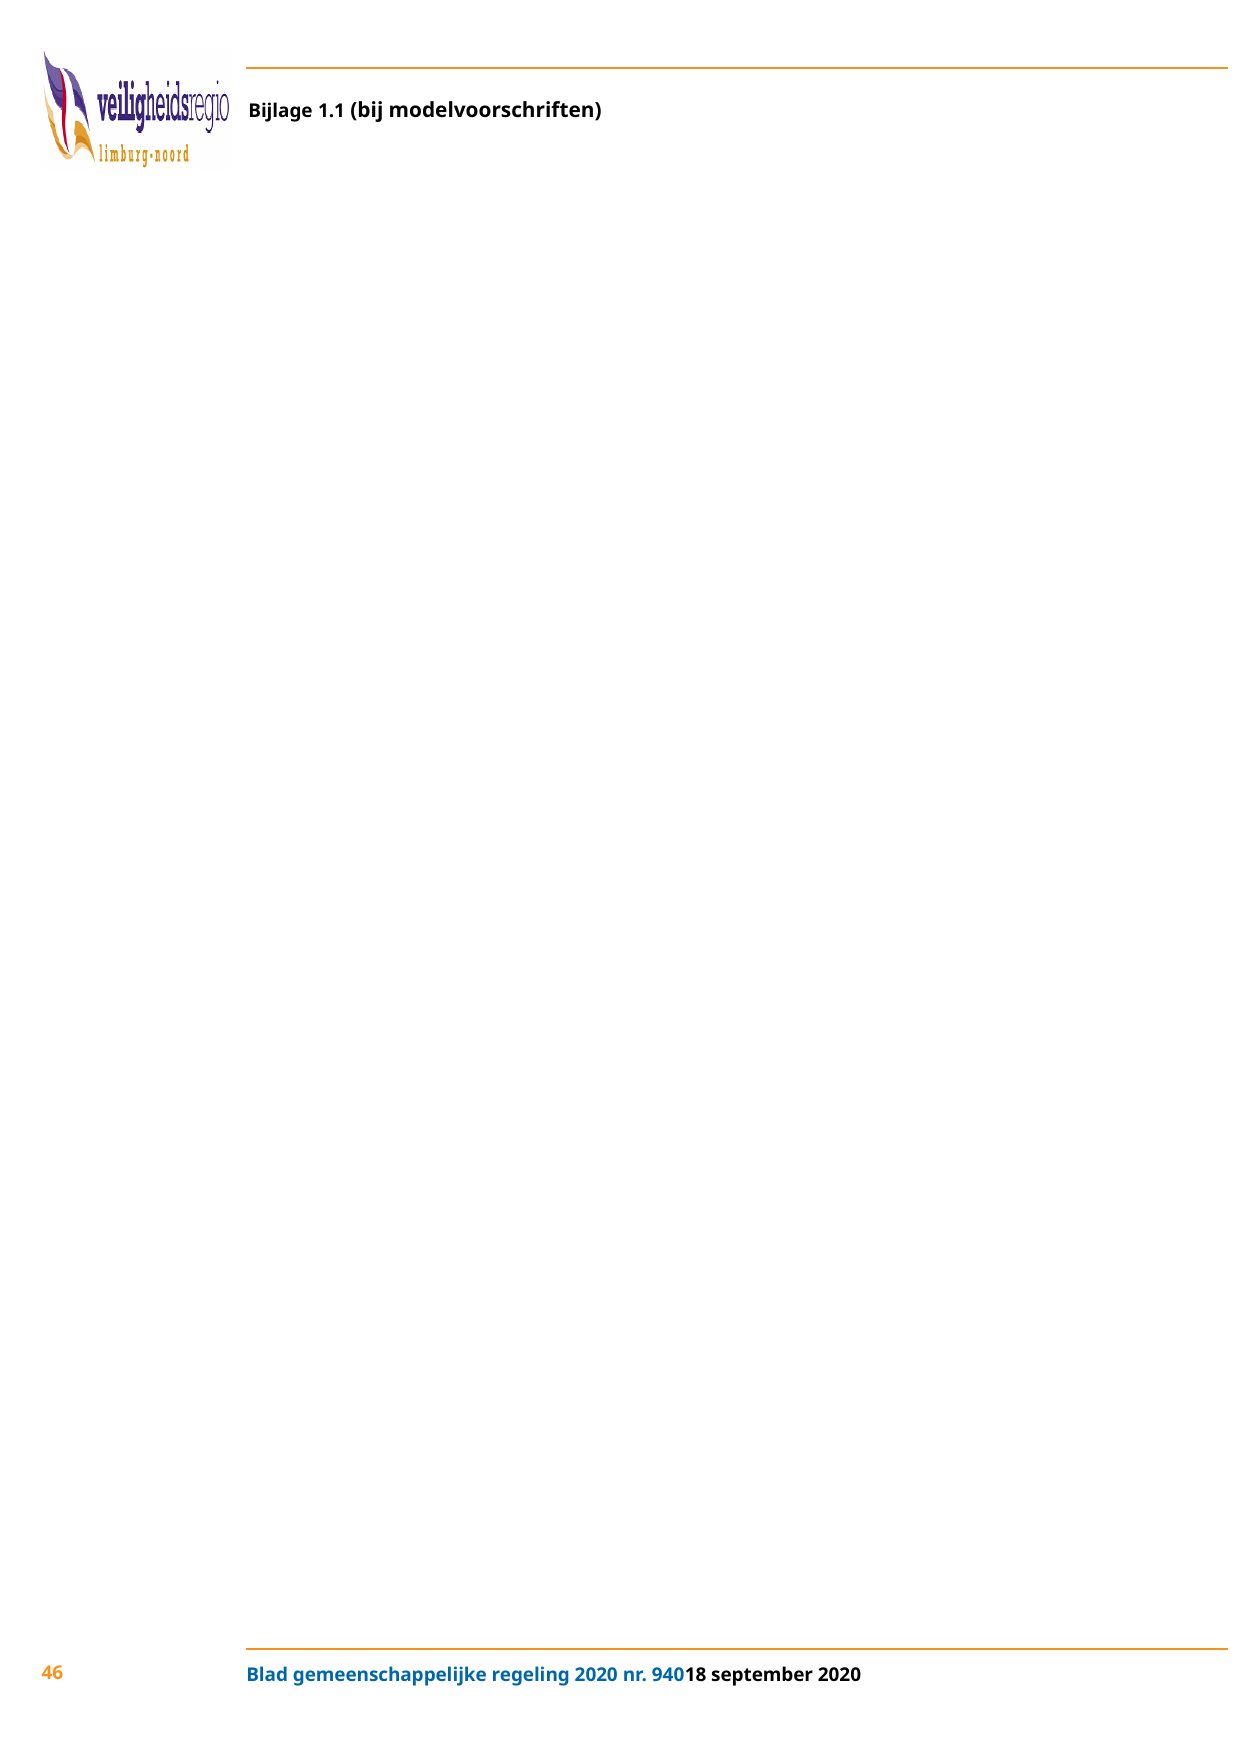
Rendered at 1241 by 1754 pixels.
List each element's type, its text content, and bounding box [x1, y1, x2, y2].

picture [41, 47, 231, 172]
text Bijlage 1.1 (bij modelvoorschriften) [248, 95, 1152, 123]
